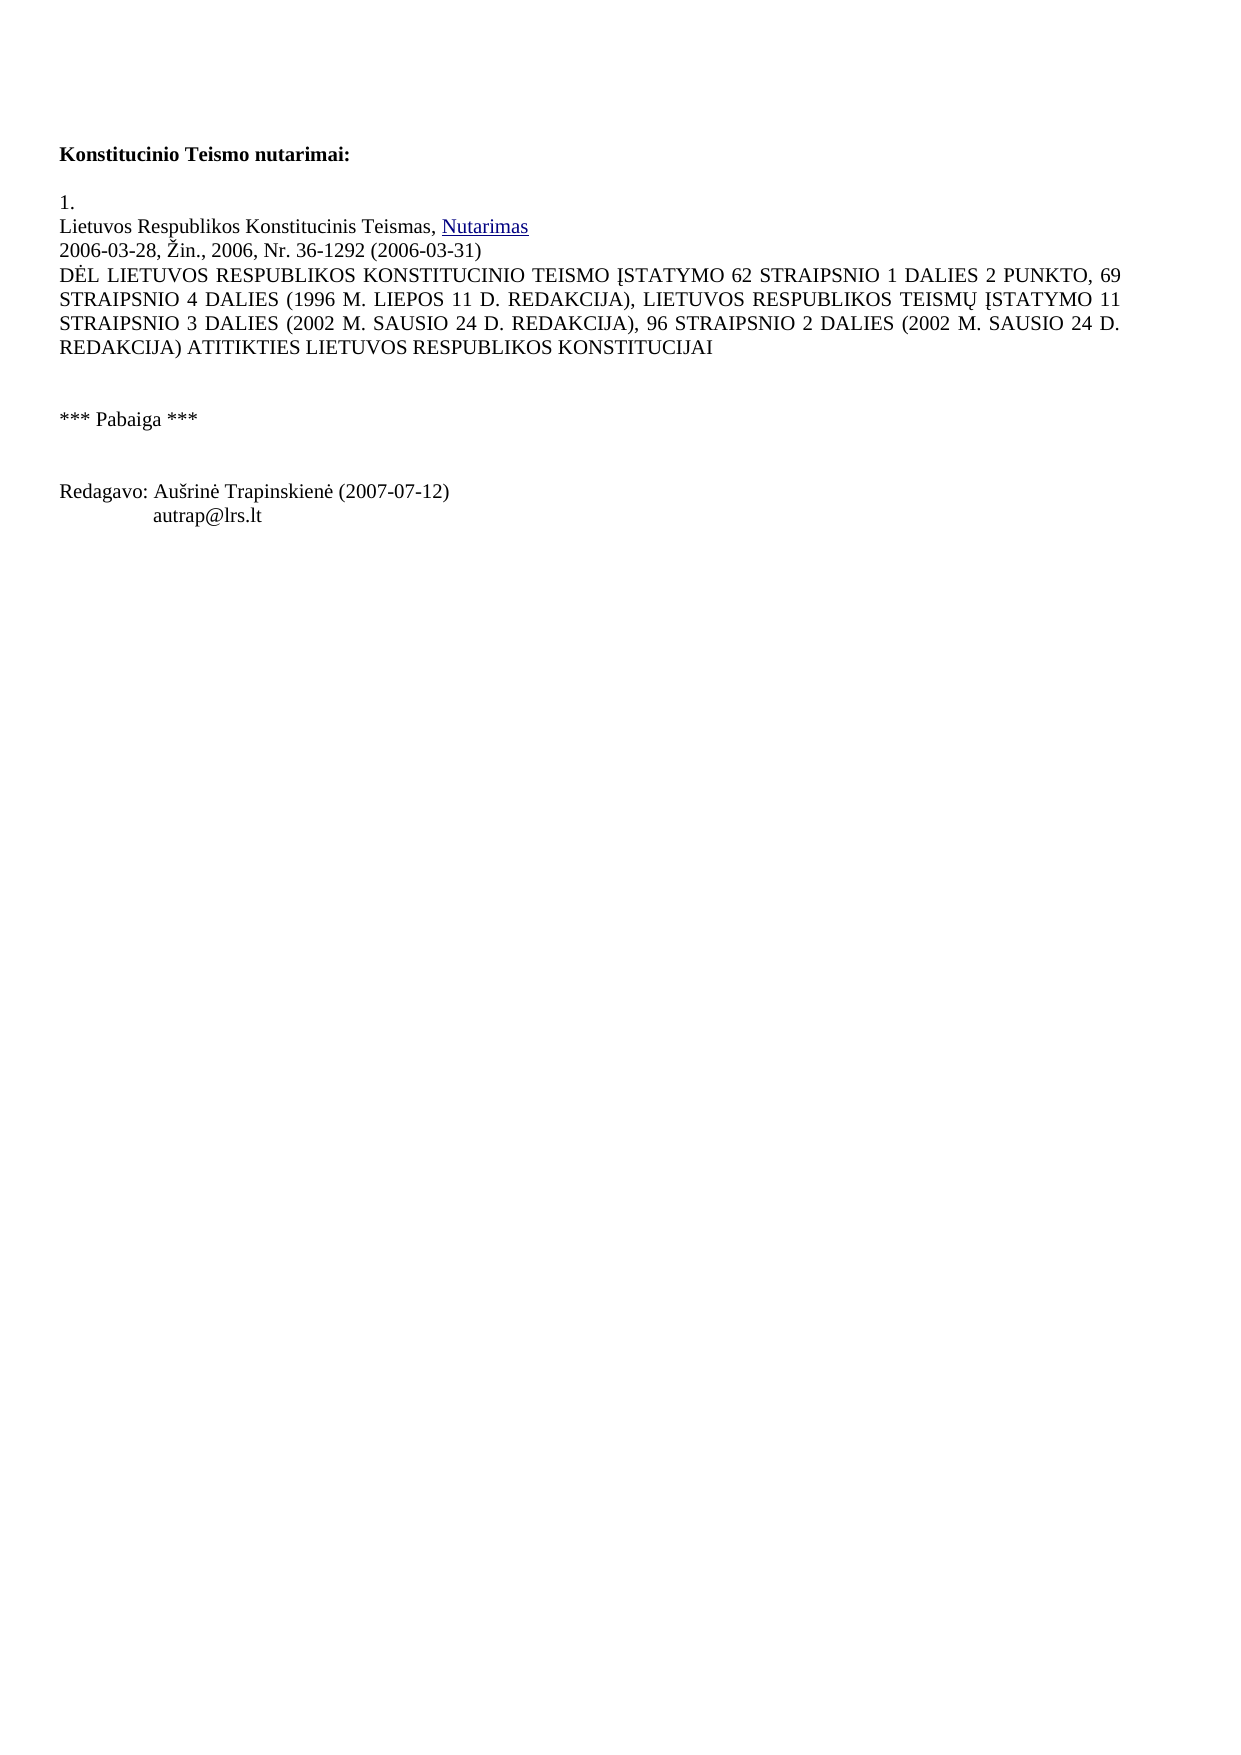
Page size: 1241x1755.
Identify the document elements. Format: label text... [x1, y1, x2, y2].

text 2006-03-28, Žin., 2006, Nr. 36-1292 (2006-03-31) [59, 238, 1122, 262]
text *** Pabaiga *** [59, 407, 1122, 431]
text DĖL LIETUVOS RESPUBLIKOS KONSTITUCINIO TEISMO ĮSTATYMO 62 STRAIPSNIO 1 DALIES 2 PUNKTO, 69 STRAIPSNIO 4 DALIES (1996 M. LIEPOS 11 D. REDAKCIJA), LIETUVOS RESPUBLIKOS TEISMŲ ĮSTATYMO 11 STRAIPSNIO 3 DALIES (2002 M. SAUSIO 24 D. REDAKCIJA), 96 STRAIPSNIO 2 DALIES (2002 M. SAUSIO 24 D. REDAKCIJA) ATITIKTIES LIETUVOS RESPUBLIKOS KONSTITUCIJAI [59, 262, 1122, 359]
text 1. [59, 190, 1122, 214]
text autrap@lrs.lt [59, 503, 1122, 527]
text Redagavo: Aušrinė Trapinskienė (2007-07-12) [59, 479, 1122, 503]
text Konstitucinio Teismo nutarimai: [59, 142, 1122, 166]
text Lietuvos Respublikos Konstitucinis Teismas, Nutarimas [59, 214, 1122, 238]
